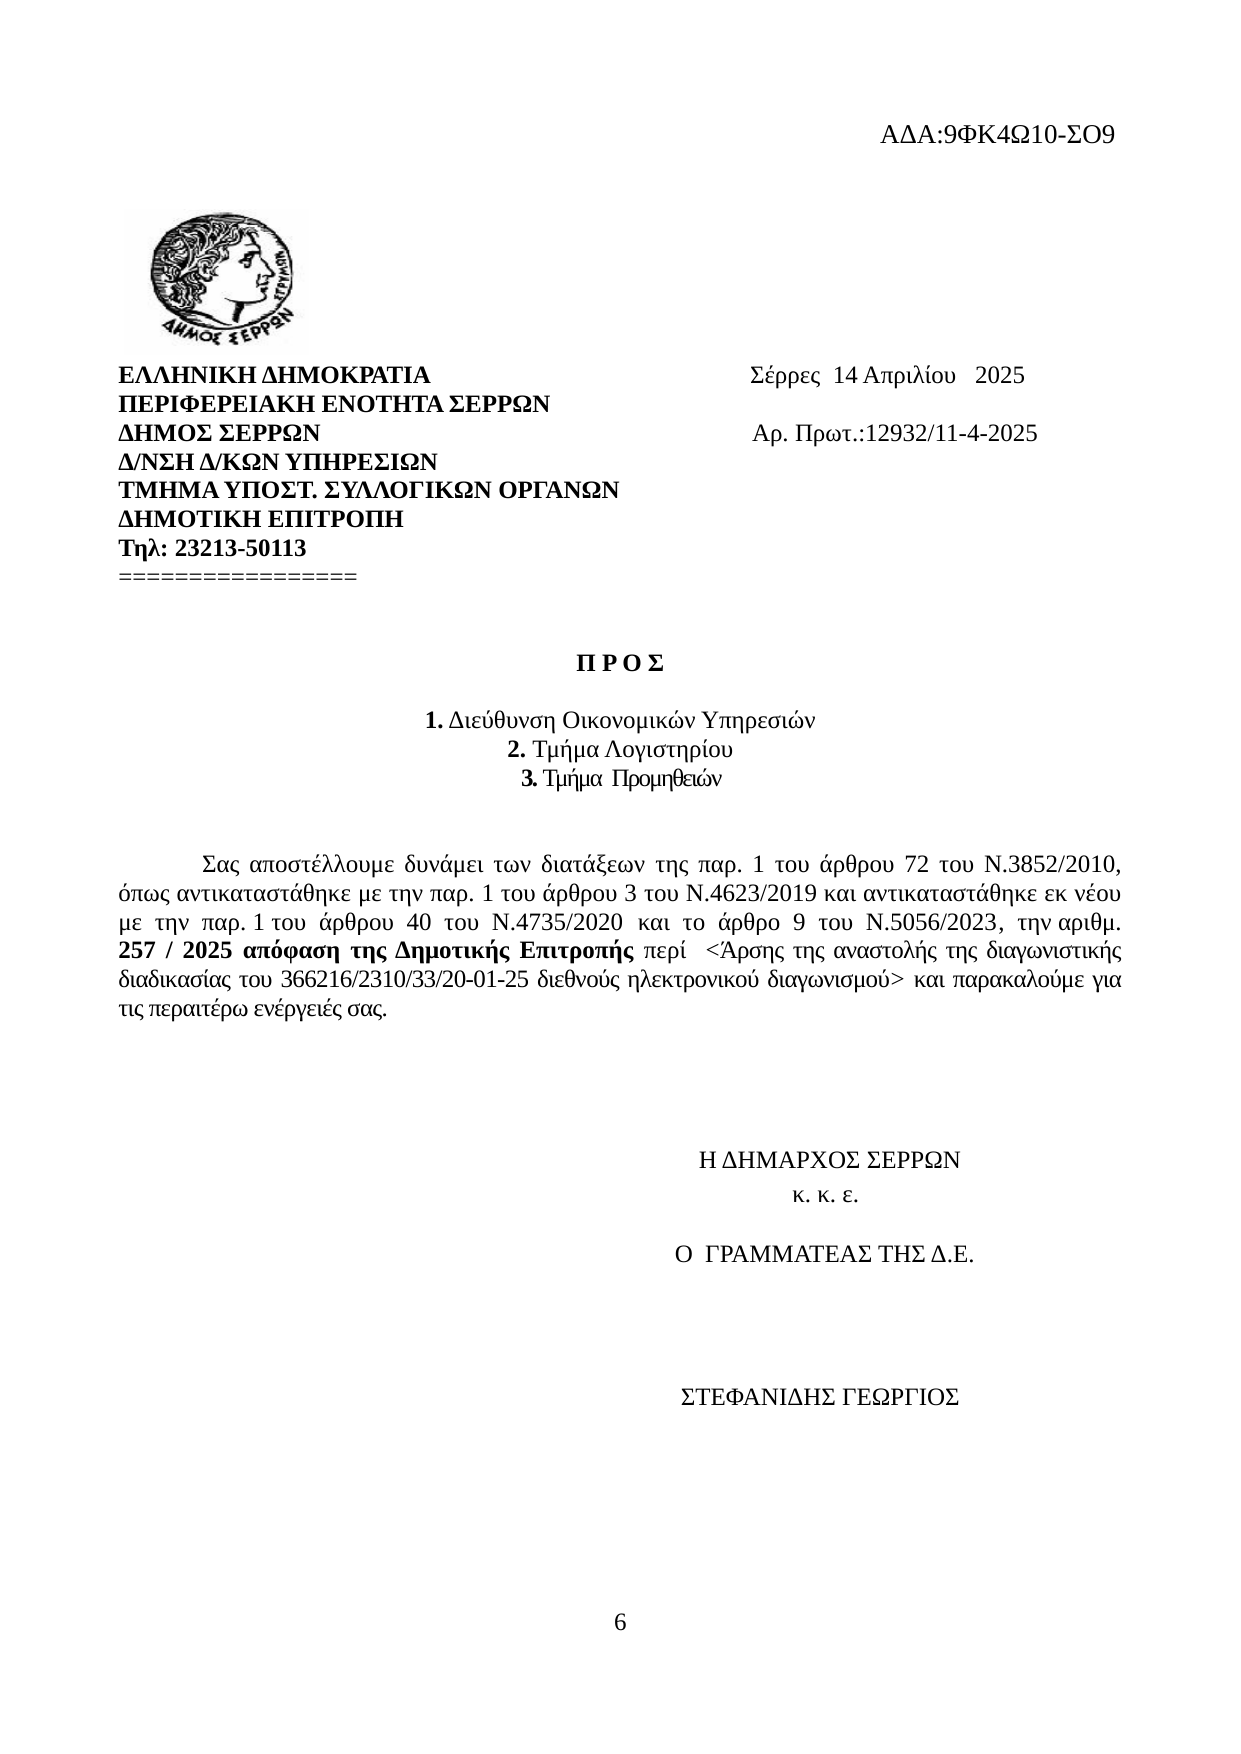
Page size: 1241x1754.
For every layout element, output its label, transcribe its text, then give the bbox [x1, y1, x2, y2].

text ΣΤΕΦΑΝΙΔΗΣ ΓΕΩΡΓΙΟΣ [118, 1382, 1122, 1411]
text 3. Τμήμα Προμηθειών [118, 763, 1122, 792]
text 2. Τμήμα Λογιστηρίου [118, 734, 1122, 763]
subtitle ================= [118, 562, 1122, 590]
text Σας αποστέλλουμε δυνάμει των διατάξεων της παρ. 1 του άρθρου 72 του Ν.3852/2010, όπως αντικαταστάθηκε με την παρ. 1 του άρθρου 3 του Ν.4623/2019 και αντικαταστάθηκε εκ νέου με την παρ. 1 του άρθρου 40 του Ν.4735/2020 και το άρθρο 9 του Ν.5056/2023, την αριθμ. 257 / 2025 απόφαση της Δημοτικής Επιτροπής περί <Άρσης της αναστολής της διαγωνιστικής διαδικασίας του 366216/2310/33/20-01-25 διεθνούς ηλεκτρονικού διαγωνισμού> και παρακαλούμε για τις περαιτέρω ενέργειές σας. [118, 849, 1122, 1022]
subtitle ΠΕΡΙΦΕΡΕΙΑΚΗ ΕΝΟΤΗΤΑ ΣΕΡΡΩΝ [118, 389, 1122, 418]
subtitle Δ/ΝΣΗ Δ/ΚΩΝ ΥΠΗΡΕΣΙΩΝ [118, 447, 1122, 475]
text κ. κ. ε. [118, 1176, 1122, 1210]
picture [124, 209, 309, 355]
subtitle Π Ρ Ο Σ [118, 648, 1122, 677]
text 1. Διεύθυνση Οικονομικών Υπηρεσιών [118, 705, 1122, 734]
text Ο ΓΡΑΜΜΑΤΕΑΣ ΤΗΣ Δ.Ε. [118, 1239, 1122, 1267]
text ΑΔΑ:9ΦΚ4Ω10-ΣΟ9 [118, 118, 1122, 149]
subtitle ΤΜΗΜΑ ΥΠΟΣΤ. ΣΥΛΛΟΓΙΚΩΝ ΟΡΓΑΝΩΝ [118, 475, 1122, 504]
subtitle ΕΛΛΗΝΙΚΗ ΔΗΜΟΚΡΑΤΙΑ Σέρρες 14 Απριλίου 2025 [118, 360, 1122, 389]
subtitle ΔΗΜΟΣ ΣΕΡΡΩΝ Αρ. Πρωτ.:12932/11-4-2025 [118, 418, 1122, 447]
subtitle ΔΗΜΟΤΙΚΗ ΕΠΙΤΡΟΠΗ [118, 504, 1122, 533]
text Η ΔΗΜΑΡΧΟΣ ΣΕΡΡΩΝ [118, 1142, 1122, 1176]
subtitle Τηλ: 23213-50113 [118, 533, 1122, 562]
